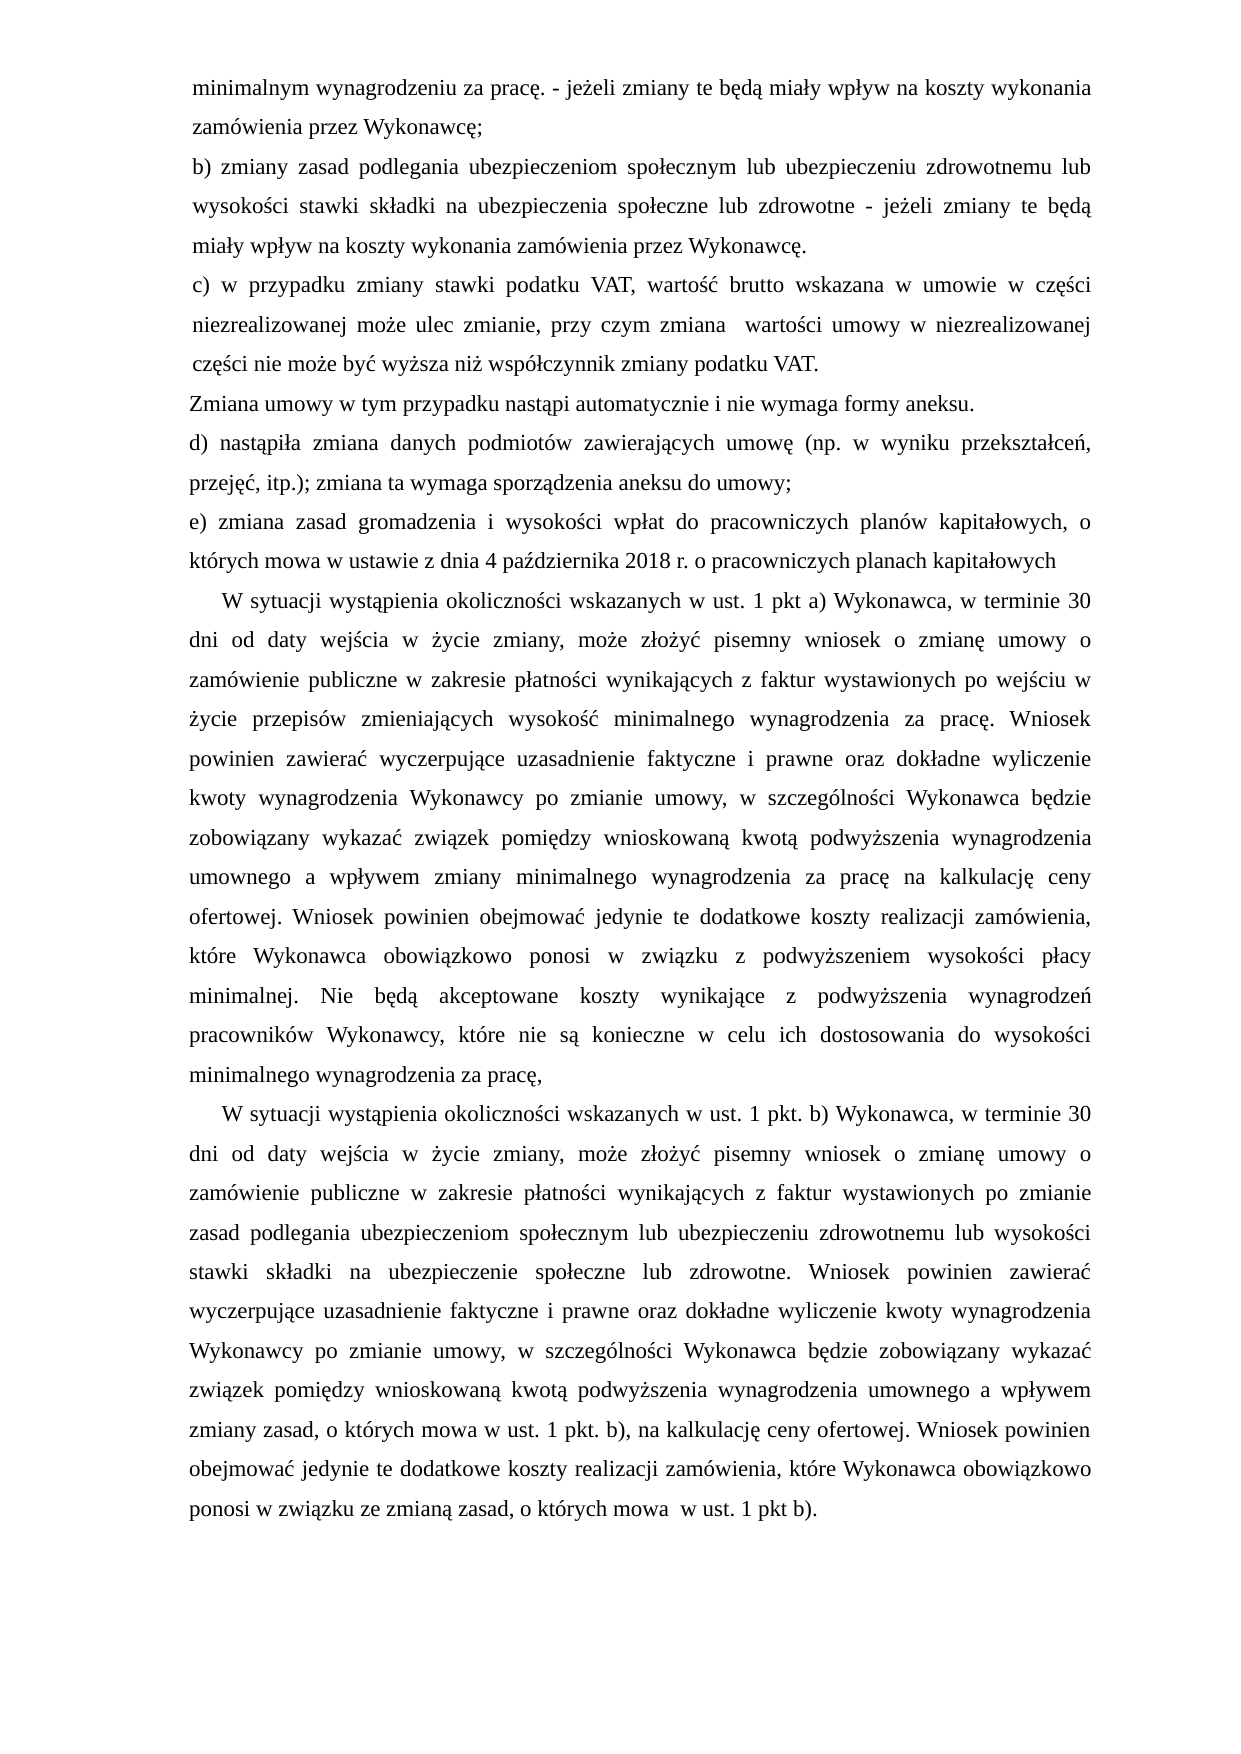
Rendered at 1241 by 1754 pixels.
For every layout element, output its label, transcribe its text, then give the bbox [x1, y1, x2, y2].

text W sytuacji wystąpienia okoliczności wskazanych w ust. 1 pkt a) Wykonawca, w terminie 30 dni od daty wejścia w życie zmiany, może złożyć pisemny wniosek o zmianę umowy o zamówienie publiczne w zakresie płatności wynikających z faktur wystawionych po wejściu w życie przepisów zmieniających wysokość minimalnego wynagrodzenia za pracę. Wniosek powinien zawierać wyczerpujące uzasadnienie faktyczne i prawne oraz dokładne wyliczenie kwoty wynagrodzenia Wykonawcy po zmianie umowy, w szczególności Wykonawca będzie zobowiązany wykazać związek pomiędzy wnioskowaną kwotą podwyższenia wynagrodzenia umownego a wpływem zmiany minimalnego wynagrodzenia za pracę na kalkulację ceny ofertowej. Wniosek powinien obejmować jedynie te dodatkowe koszty realizacji zamówienia, które Wykonawca obowiązkowo ponosi w związku z podwyższeniem wysokości płacy minimalnej. Nie będą akceptowane koszty wynikające z podwyższenia wynagrodzeń pracowników Wykonawcy, które nie są konieczne w celu ich dostosowania do wysokości minimalnego wynagrodzenia za pracę, [189, 587, 1093, 1087]
text e) zmiana zasad gromadzenia i wysokości wpłat do pracowniczych planów kapitałowych, o których mowa w ustawie z dnia 4 października 2018 r. o pracowniczych planach kapitałowych [189, 508, 1093, 574]
text minimalnym wynagrodzeniu za pracę. - jeżeli zmiany te będą miały wpływ na koszty wykonania zamówienia przez Wykonawcę; [192, 74, 1093, 139]
text Zmiana umowy w tym przypadku nastąpi automatycznie i nie wymaga formy aneksu. [189, 389, 1093, 416]
text d) nastąpiła zmiana danych podmiotów zawierających umowę (np. w wyniku przekształceń, przejęć, itp.); zmiana ta wymaga sporządzenia aneksu do umowy; [189, 429, 1093, 495]
text c) w przypadku zmiany stawki podatku VAT, wartość brutto wskazana w umowie w części niezrealizowanej może ulec zmianie, przy czym zmiana wartości umowy w niezrealizowanej części nie może być wyższa niż współczynnik zmiany podatku VAT. [192, 271, 1093, 376]
text W sytuacji wystąpienia okoliczności wskazanych w ust. 1 pkt. b) Wykonawca, w terminie 30 dni od daty wejścia w życie zmiany, może złożyć pisemny wniosek o zmianę umowy o zamówienie publiczne w zakresie płatności wynikających z faktur wystawionych po zmianie zasad podlegania ubezpieczeniom społecznym lub ubezpieczeniu zdrowotnemu lub wysokości stawki składki na ubezpieczenie społeczne lub zdrowotne. Wniosek powinien zawierać wyczerpujące uzasadnienie faktyczne i prawne oraz dokładne wyliczenie kwoty wynagrodzenia Wykonawcy po zmianie umowy, w szczególności Wykonawca będzie zobowiązany wykazać związek pomiędzy wnioskowaną kwotą podwyższenia wynagrodzenia umownego a wpływem zmiany zasad, o których mowa w ust. 1 pkt. b), na kalkulację ceny ofertowej. Wniosek powinien obejmować jedynie te dodatkowe koszty realizacji zamówienia, które Wykonawca obowiązkowo ponosi w związku ze zmianą zasad, o których mowa w ust. 1 pkt b). [189, 1100, 1093, 1521]
text b) zmiany zasad podlegania ubezpieczeniom społecznym lub ubezpieczeniu zdrowotnemu lub wysokości stawki składki na ubezpieczenia społeczne lub zdrowotne - jeżeli zmiany te będą miały wpływ na koszty wykonania zamówienia przez Wykonawcę. [192, 153, 1093, 258]
